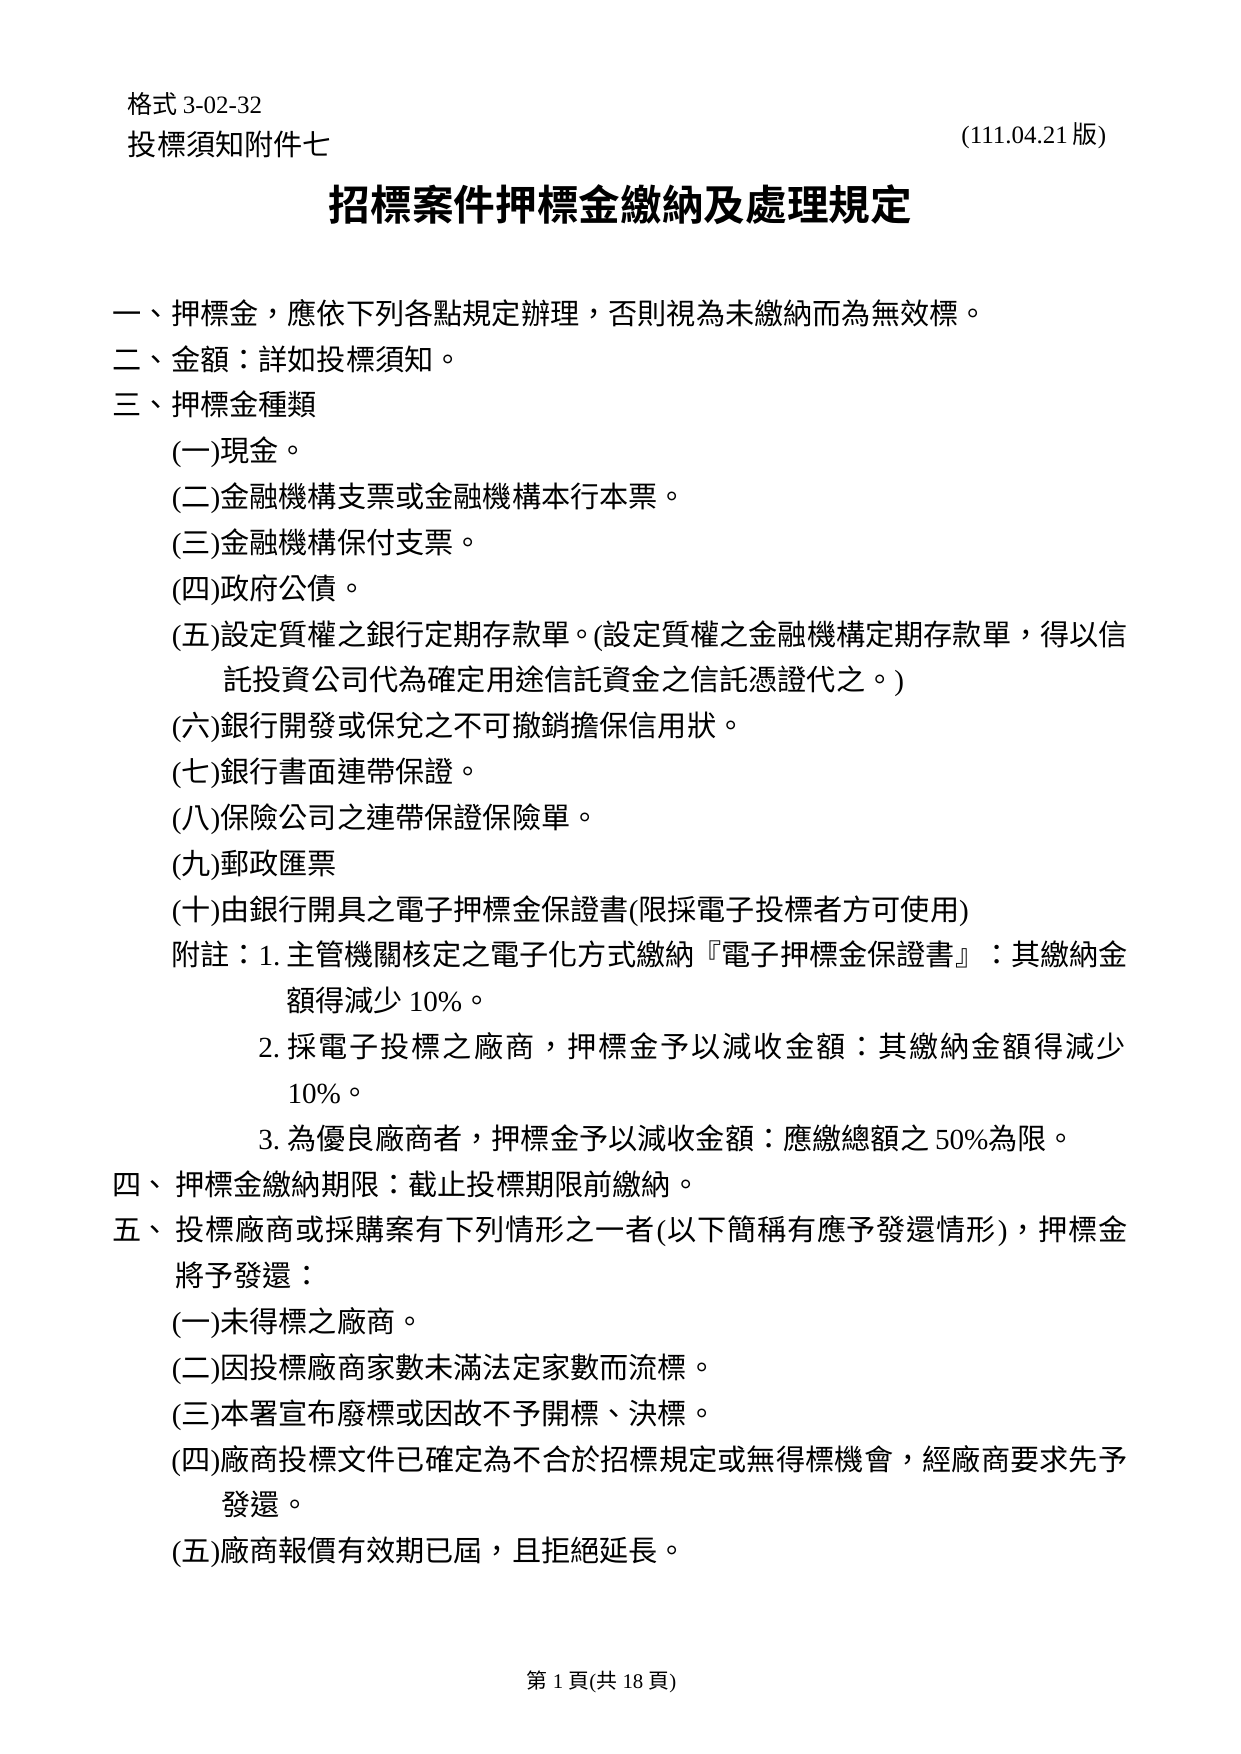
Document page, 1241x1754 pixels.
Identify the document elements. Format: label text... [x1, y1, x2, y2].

text (四)廠商投標文件已確定為不合於招標規定或無得標機會，經廠商要求先予發還。 [171, 1433, 1128, 1525]
text (四)政府公債。 [172, 562, 1128, 608]
text 三、押標金種類 [112, 379, 1128, 425]
text 一、押標金，應依下列各點規定辦理，否則視為未繳納而為無效標。 [112, 287, 1128, 333]
text (七)銀行書面連帶保證。 [172, 746, 1128, 792]
text (二)金融機構支票或金融機構本行本票。 [172, 471, 1128, 517]
text 五、 投標廠商或採購案有下列情形之一者(以下簡稱有應予發還情形)，押標金將予發還： [112, 1204, 1128, 1296]
text 3. 為優良廠商者，押標金予以減收金額：應繳總額之50%為限。 [258, 1112, 1128, 1158]
text 格式3-02-32 投標須知附件七 [128, 85, 386, 163]
text (九)郵政匯票 [172, 837, 1128, 883]
text 招標案件押標金繳納及處理規定 [112, 164, 1128, 239]
text (六)銀行開發或保兌之不可撤銷擔保信用狀。 [172, 700, 1128, 746]
text 四、 押標金繳納期限：截止投標期限前繳納。 [112, 1158, 1128, 1204]
text 二、金額：詳如投標須知。 [112, 333, 1128, 379]
text (十)由銀行開具之電子押標金保證書(限採電子投標者方可使用) [172, 883, 1128, 929]
text (三)本署宣布廢標或因故不予開標、決標。 [172, 1387, 1128, 1433]
text (111.04.21版) [961, 115, 1109, 151]
text (三)金融機構保付支票。 [172, 517, 1128, 562]
text (一)未得標之廠商。 [172, 1296, 1128, 1342]
text 2. 採電子投標之廠商，押標金予以減收金額：其繳納金額得減少10%。 [258, 1021, 1128, 1112]
text (二)因投標廠商家數未滿法定家數而流標。 [172, 1342, 1128, 1387]
text (八)保險公司之連帶保證保險單。 [172, 792, 1128, 837]
text 附註：1. 主管機關核定之電子化方式繳納『電子押標金保證書』：其繳納金額得減少10%。 [171, 929, 1128, 1021]
text (五)廠商報價有效期已屆，且拒絕延長。 [172, 1525, 1128, 1571]
text (五)設定質權之銀行定期存款單。(設定質權之金融機構定期存款單，得以信託投資公司代為確定用途信託資金之信託憑證代之。) [172, 608, 1128, 700]
text (一)現金。 [172, 425, 1128, 471]
